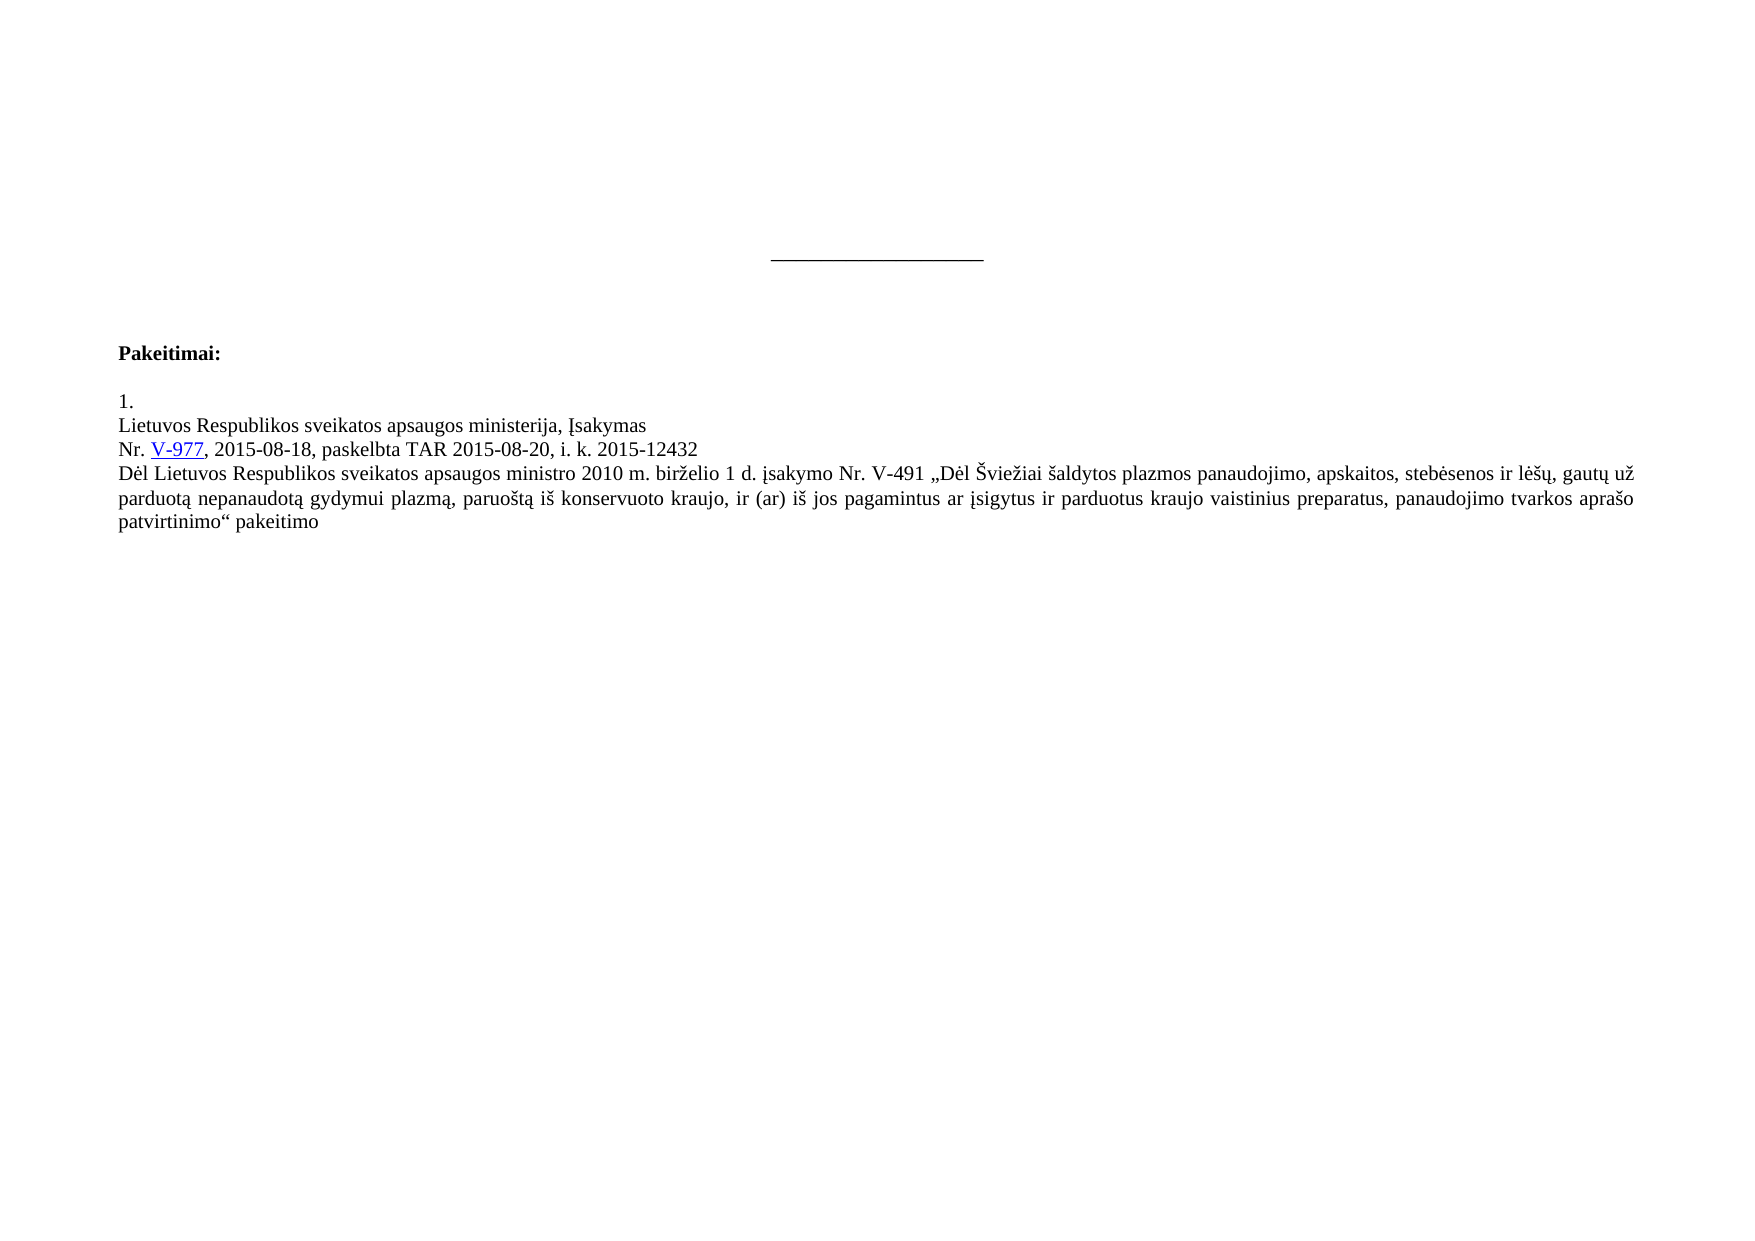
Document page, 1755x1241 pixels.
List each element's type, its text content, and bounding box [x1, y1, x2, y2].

text Nr. V-977, 2015-08-18, paskelbta TAR 2015-08-20, i. k. 2015-12432 [118, 437, 1636, 461]
text _________________ [118, 235, 1636, 264]
text Pakeitimai: [118, 341, 1636, 365]
text Lietuvos Respublikos sveikatos apsaugos ministerija, Įsakymas [118, 413, 1636, 437]
text 1. [118, 389, 1636, 413]
text Dėl Lietuvos Respublikos sveikatos apsaugos ministro 2010 m. birželio 1 d. įsakymo Nr. V-491 „Dėl Šviežiai šaldytos plazmos panaudojimo, apskaitos, stebėsenos ir lėšų, gautų už parduotą nepanaudotą gydymui plazmą, paruoštą iš konservuoto kraujo, ir (ar) iš jos pagamintus ar įsigytus ir parduotus kraujo vaistinius preparatus, panaudojimo tvarkos aprašo patvirtinimo“ pakeitimo [118, 461, 1636, 533]
